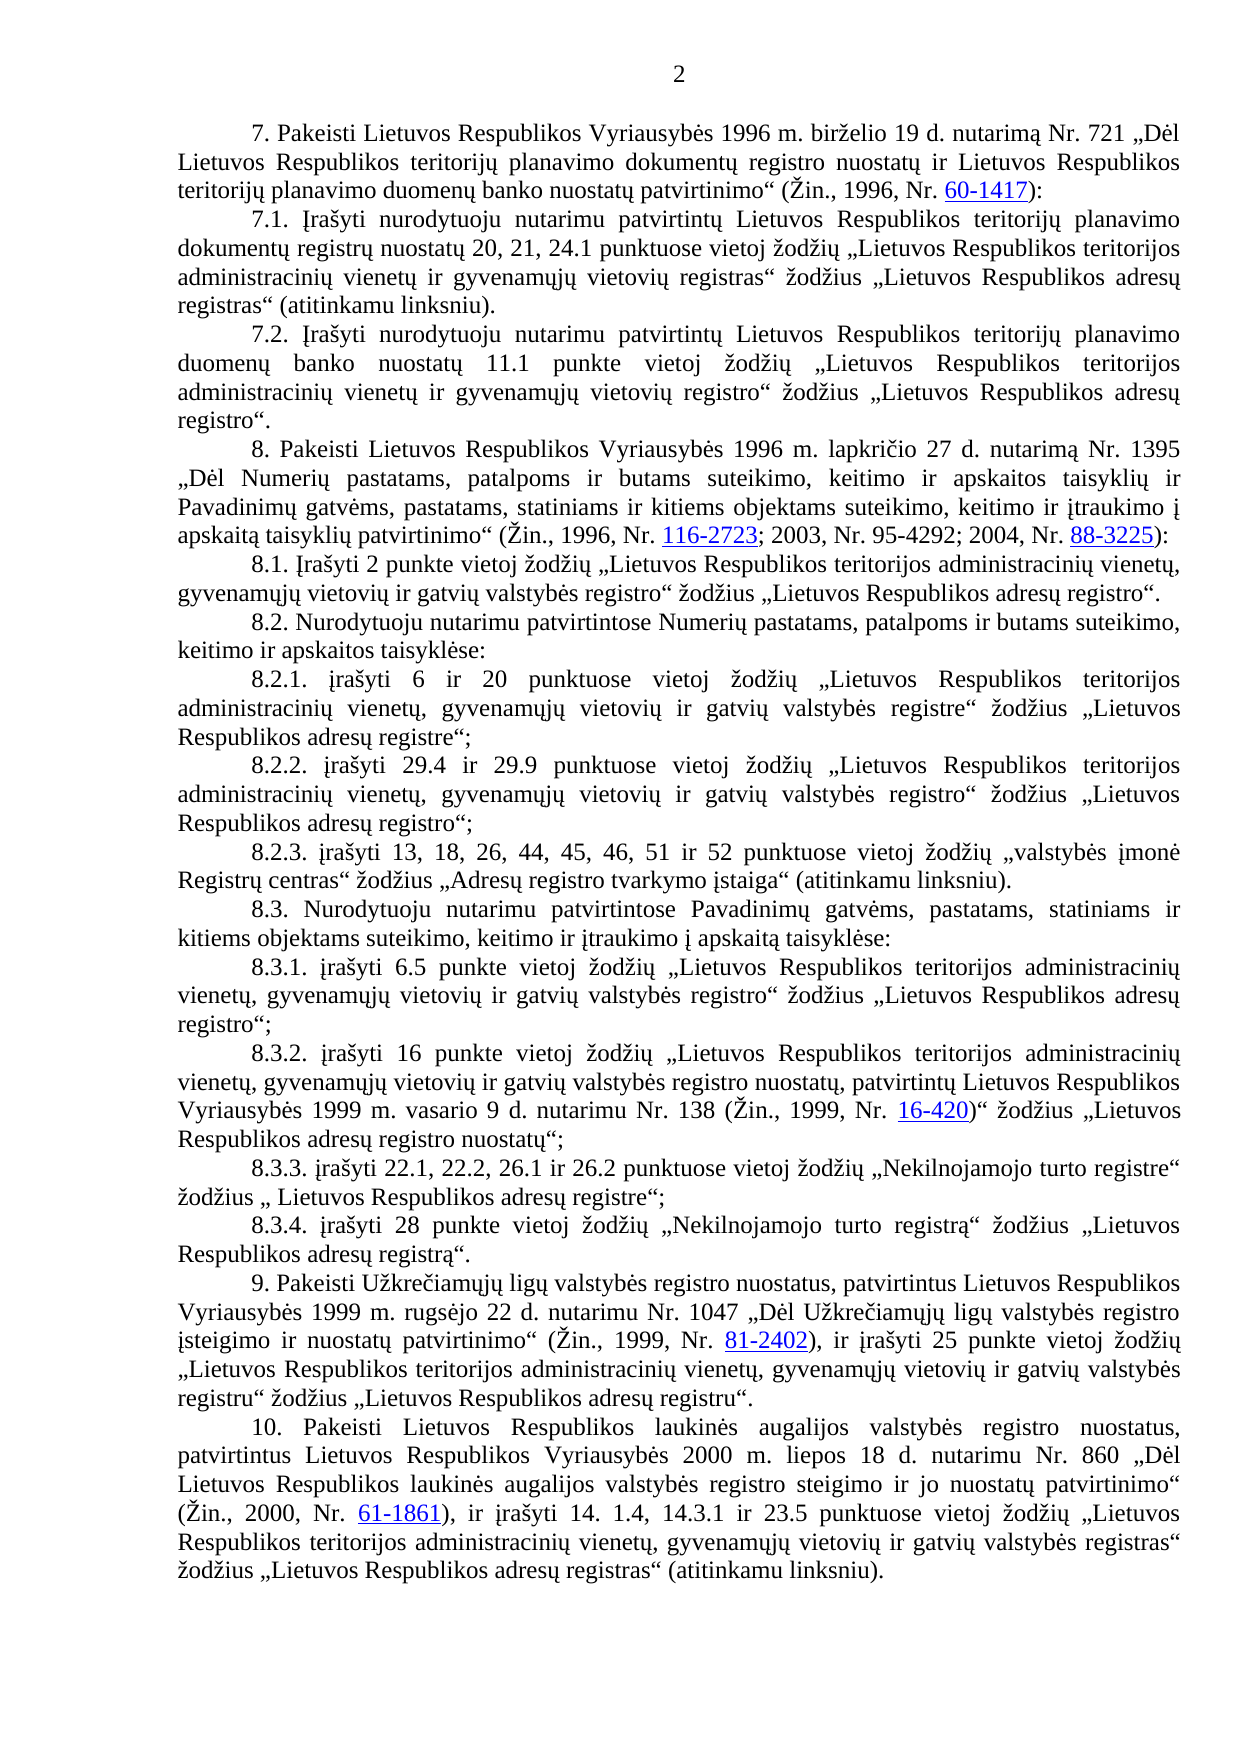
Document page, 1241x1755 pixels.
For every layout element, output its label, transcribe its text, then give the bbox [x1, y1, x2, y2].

text 8.3. Nurodytuoju nutarimu patvirtintose Pavadinimų gatvėms, pastatams, statiniams ir kitiems objektams suteikimo, keitimo ir įtraukimo į apskaitą taisyklėse: [177, 894, 1181, 952]
text 8.2.3. įrašyti 13, 18, 26, 44, 45, 46, 51 ir 52 punktuose vietoj žodžių „valstybės įmonė Registrų centras“ žodžius „Adresų registro tvarkymo įstaiga“ (atitinkamu linksniu). [177, 837, 1181, 894]
text 8.3.1. įrašyti 6.5 punkte vietoj žodžių „Lietuvos Respublikos teritorijos administracinių vienetų, gyvenamųjų vietovių ir gatvių valstybės registro“ žodžius „Lietuvos Respublikos adresų registro“; [177, 952, 1181, 1038]
text 8.2. Nurodytuoju nutarimu patvirtintose Numerių pastatams, patalpoms ir butams suteikimo, keitimo ir apskaitos taisyklėse: [177, 607, 1181, 664]
text 8.1. Įrašyti 2 punkte vietoj žodžių „Lietuvos Respublikos teritorijos administracinių vienetų, gyvenamųjų vietovių ir gatvių valstybės registro“ žodžius „Lietuvos Respublikos adresų registro“. [177, 549, 1181, 607]
text 8.3.3. įrašyti 22.1, 22.2, 26.1 ir 26.2 punktuose vietoj žodžių „Nekilnojamojo turto registre“ žodžius „ Lietuvos Respublikos adresų registre“; [177, 1153, 1181, 1211]
text 8. Pakeisti Lietuvos Respublikos Vyriausybės 1996 m. lapkričio 27 d. nutarimą Nr. 1395 „Dėl Numerių pastatams, patalpoms ir butams suteikimo, keitimo ir apskaitos taisyklių ir Pavadinimų gatvėms, pastatams, statiniams ir kitiems objektams suteikimo, keitimo ir įtraukimo į apskaitą taisyklių patvirtinimo“ (Žin., 1996, Nr. 116-2723; 2003, Nr. 95-4292; 2004, Nr. 88-3225): [177, 434, 1181, 549]
text 8.3.2. įrašyti 16 punkte vietoj žodžių „Lietuvos Respublikos teritorijos administracinių vienetų, gyvenamųjų vietovių ir gatvių valstybės registro nuostatų, patvirtintų Lietuvos Respublikos Vyriausybės 1999 m. vasario 9 d. nutarimu Nr. 138 (Žin., 1999, Nr. 16-420)“ žodžius „Lietuvos Respublikos adresų registro nuostatų“; [177, 1038, 1181, 1153]
text 10. Pakeisti Lietuvos Respublikos laukinės augalijos valstybės registro nuostatus, patvirtintus Lietuvos Respublikos Vyriausybės 2000 m. liepos 18 d. nutarimu Nr. 860 „Dėl Lietuvos Respublikos laukinės augalijos valstybės registro steigimo ir jo nuostatų patvirtinimo“ (Žin., 2000, Nr. 61-1861), ir įrašyti 14. 1.4, 14.3.1 ir 23.5 punktuose vietoj žodžių „Lietuvos Respublikos teritorijos administracinių vienetų, gyvenamųjų vietovių ir gatvių valstybės registras“ žodžius „Lietuvos Respublikos adresų registras“ (atitinkamu linksniu). [177, 1412, 1181, 1584]
text 7. Pakeisti Lietuvos Respublikos Vyriausybės 1996 m. birželio 19 d. nutarimą Nr. 721 „Dėl Lietuvos Respublikos teritorijų planavimo dokumentų registro nuostatų ir Lietuvos Respublikos teritorijų planavimo duomenų banko nuostatų patvirtinimo“ (Žin., 1996, Nr. 60-1417): [177, 118, 1181, 204]
text 7.1. Įrašyti nurodytuoju nutarimu patvirtintų Lietuvos Respublikos teritorijų planavimo dokumentų registrų nuostatų 20, 21, 24.1 punktuose vietoj žodžių „Lietuvos Respublikos teritorijos administracinių vienetų ir gyvenamųjų vietovių registras“ žodžius „Lietuvos Respublikos adresų registras“ (atitinkamu linksniu). [177, 204, 1181, 319]
text 9. Pakeisti Užkrečiamųjų ligų valstybės registro nuostatus, patvirtintus Lietuvos Respublikos Vyriausybės 1999 m. rugsėjo 22 d. nutarimu Nr. 1047 „Dėl Užkrečiamųjų ligų valstybės registro įsteigimo ir nuostatų patvirtinimo“ (Žin., 1999, Nr. 81-2402), ir įrašyti 25 punkte vietoj žodžių „Lietuvos Respublikos teritorijos administracinių vienetų, gyvenamųjų vietovių ir gatvių valstybės registru“ žodžius „Lietuvos Respublikos adresų registru“. [177, 1268, 1181, 1412]
text 7.2. Įrašyti nurodytuoju nutarimu patvirtintų Lietuvos Respublikos teritorijų planavimo duomenų banko nuostatų 11.1 punkte vietoj žodžių „Lietuvos Respublikos teritorijos administracinių vienetų ir gyvenamųjų vietovių registro“ žodžius „Lietuvos Respublikos adresų registro“. [177, 319, 1181, 434]
text 8.2.2. įrašyti 29.4 ir 29.9 punktuose vietoj žodžių „Lietuvos Respublikos teritorijos administracinių vienetų, gyvenamųjų vietovių ir gatvių valstybės registro“ žodžius „Lietuvos Respublikos adresų registro“; [177, 751, 1181, 837]
text 8.3.4. įrašyti 28 punkte vietoj žodžių „Nekilnojamojo turto registrą“ žodžius „Lietuvos Respublikos adresų registrą“. [177, 1211, 1181, 1268]
text 8.2.1. įrašyti 6 ir 20 punktuose vietoj žodžių „Lietuvos Respublikos teritorijos administracinių vienetų, gyvenamųjų vietovių ir gatvių valstybės registre“ žodžius „Lietuvos Respublikos adresų registre“; [177, 664, 1181, 751]
